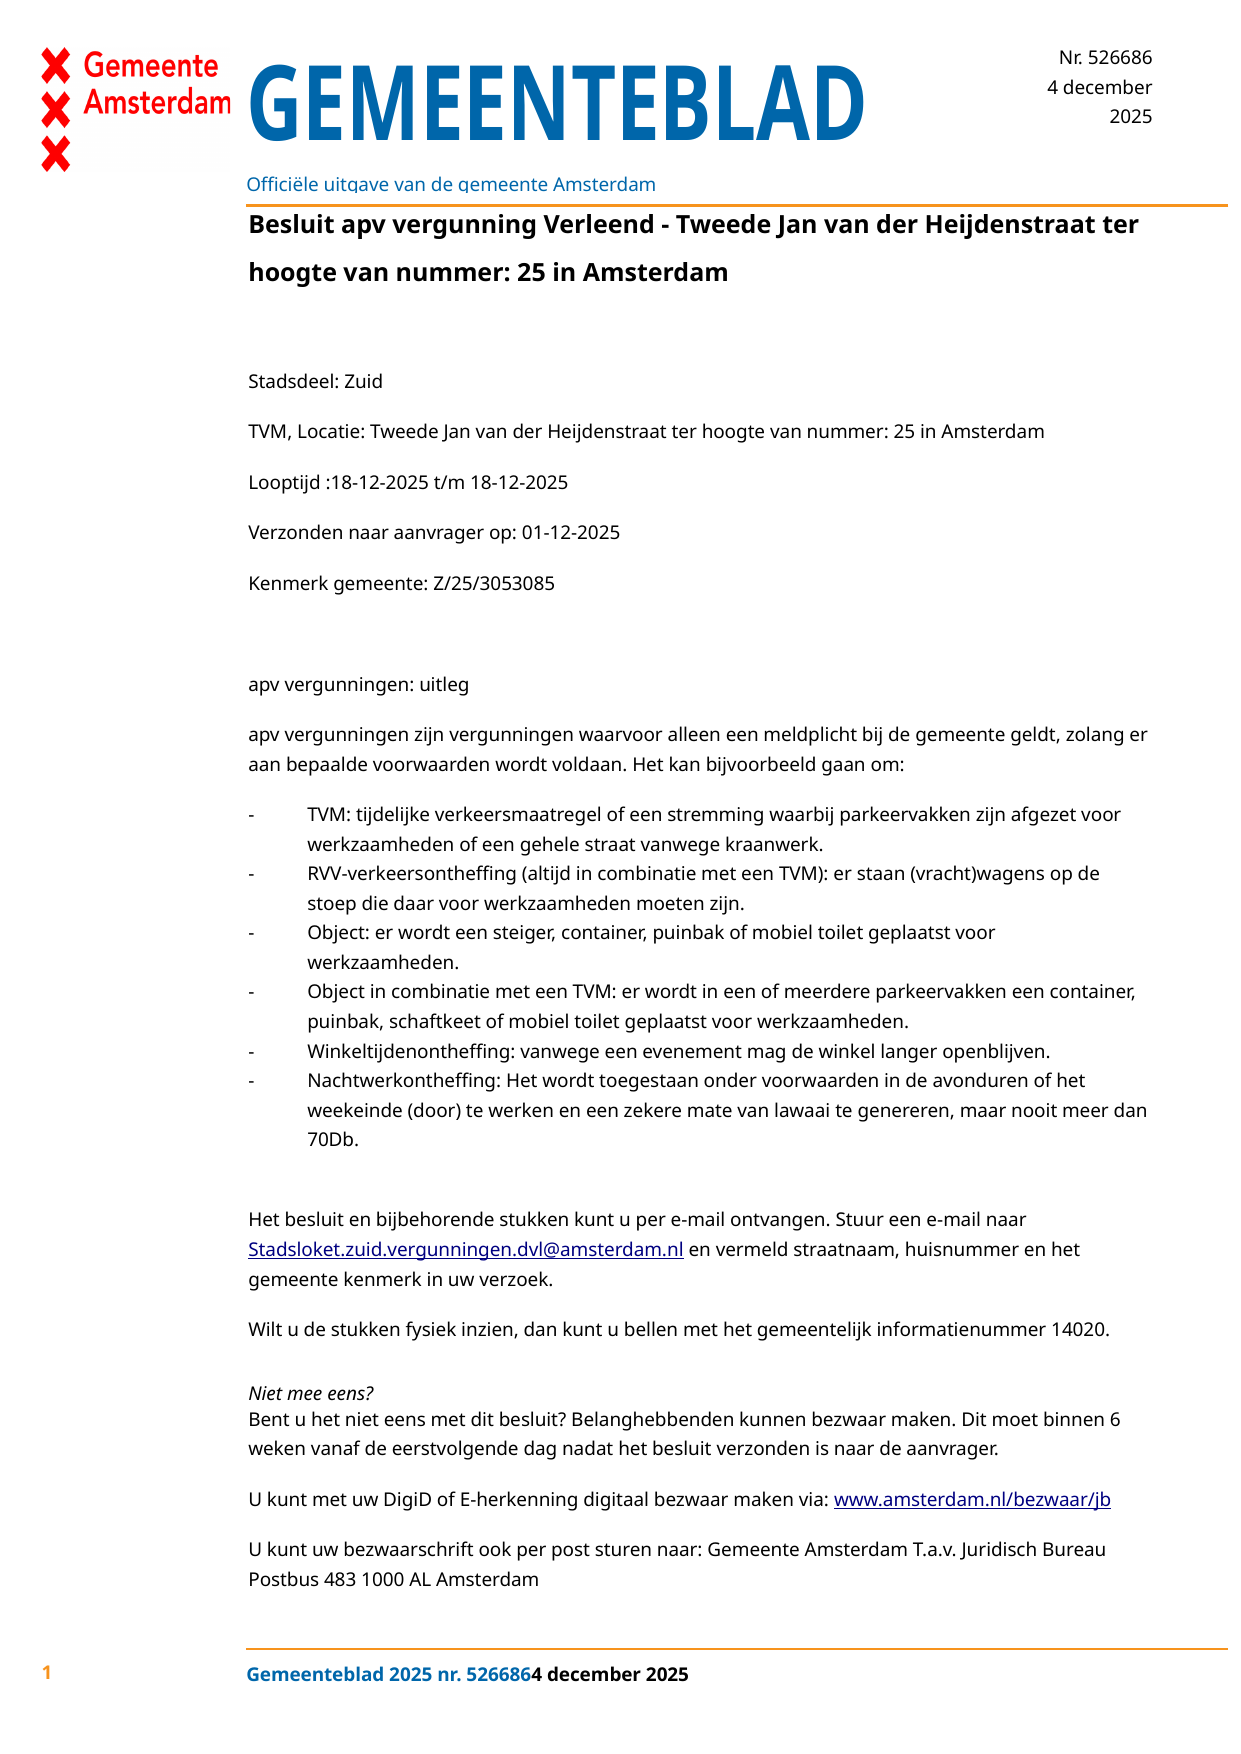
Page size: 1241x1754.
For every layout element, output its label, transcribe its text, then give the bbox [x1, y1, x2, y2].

list Object in combinatie met een TVM: er wordt in een of meerdere parkeervakken een container, puinbak, schaftkeet of mobiel toilet geplaatst voor werkzaamheden. [248, 979, 1152, 1034]
text Niet mee eens? [248, 1380, 1152, 1406]
text Kenmerk gemeente: Z/25/3053085 [248, 570, 1152, 596]
text U kunt uw bezwaarschrift ook per post sturen naar: Gemeente Amsterdam T.a.v. Juridisch Bureau Postbus 483 1000 AL Amsterdam [248, 1536, 1152, 1592]
list Winkeltijdenontheffing: vanwege een evenement mag de winkel langer openblijven. [248, 1038, 1152, 1064]
text Looptijd :18-12-2025 t/m 18-12-2025 [248, 469, 1152, 495]
text Besluit apv vergunning Verleend - Tweede Jan van der Heijdenstraat ter hoogte van nummer: 25 in Amsterdam [248, 207, 1152, 288]
text Wilt u de stukken fysiek inzien, dan kunt u bellen met het gemeentelijk informatienummer 14020. [248, 1316, 1152, 1342]
text Het besluit en bijbehorende stukken kunt u per e-mail ontvangen. Stuur een e-mail naar Stadsloket.zuid.vergunningen.dvl@amsterdam.nl en vermeld straatnaam, huisnummer en het gemeente kenmerk in uw verzoek. [248, 1207, 1152, 1292]
text apv vergunningen zijn vergunningen waarvoor alleen een meldplicht bij de gemeente geldt, zolang er aan bepaalde voorwaarden wordt voldaan. Het kan bijvoorbeeld gaan om: [248, 721, 1152, 777]
text Bent u het niet eens met dit besluit? Belanghebbenden kunnen bezwaar maken. Dit moet binnen 6 weken vanaf de eerstvolgende dag nadat het besluit verzonden is naar de aanvrager. [248, 1406, 1152, 1461]
text apv vergunningen: uitleg [248, 671, 1152, 697]
text U kunt met uw DigiD of E-herkenning digitaal bezwaar maken via: www.amsterdam.nl/bezwaar/jb [248, 1486, 1152, 1512]
picture [41, 47, 231, 172]
list Object: er wordt een steiger, container, puinbak of mobiel toilet geplaatst voor werkzaamheden. [248, 919, 1152, 975]
text TVM, Locatie: Tweede Jan van der Heijdenstraat ter hoogte van nummer: 25 in Amsterdam [248, 419, 1152, 444]
text Stadsdeel: Zuid [248, 368, 1152, 394]
text Verzonden naar aanvrager op: 01-12-2025 [248, 519, 1152, 545]
list TVM: tijdelijke verkeersmaatregel of een stremming waarbij parkeervakken zijn afgezet voor werkzaamheden of een gehele straat vanwege kraanwerk. [248, 801, 1152, 857]
list Nachtwerkontheffing: Het wordt toegestaan onder voorwaarden in de avonduren of het weekeinde (door) te werken en een zekere mate van lawaai te genereren, maar nooit meer dan 70Db. [248, 1067, 1152, 1152]
list RVV-verkeersontheffing (altijd in combinatie met een TVM): er staan (vracht)wagens op de stoep die daar voor werkzaamheden moeten zijn. [248, 860, 1152, 916]
